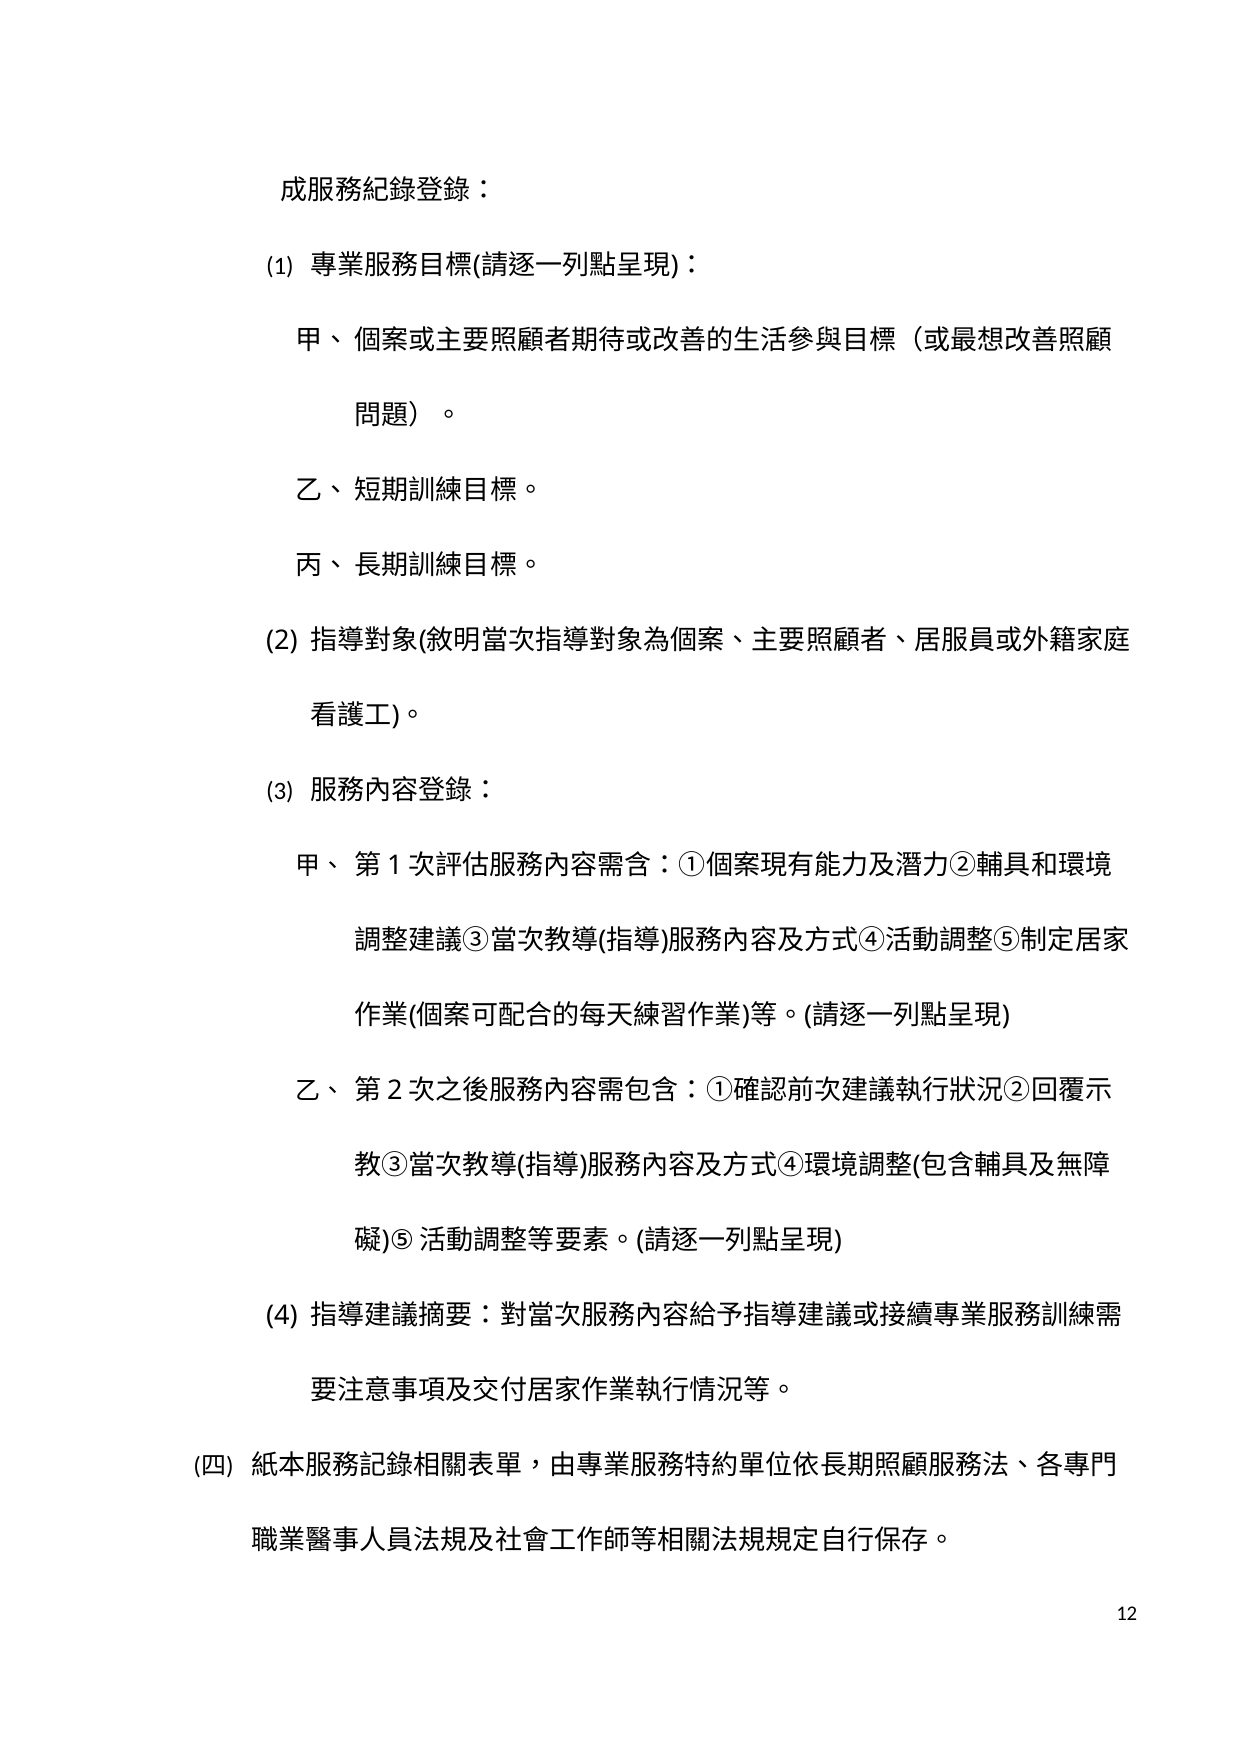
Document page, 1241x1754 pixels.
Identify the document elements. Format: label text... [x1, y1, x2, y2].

list 成服務紀錄登錄： [251, 150, 1137, 225]
list 短期訓練目標。 [295, 450, 1137, 525]
list 專業服務目標(請逐一列點呈現)： [266, 225, 1137, 300]
list 指導建議摘要：對當次服務內容給予指導建議或接續專業服務訓練需要注意事項及交付居家作業執行情況等。 [266, 1275, 1137, 1425]
list 個案或主要照顧者期待或改善的生活參與目標（或最想改善照顧問題）。 [295, 300, 1137, 450]
list 紙本服務記錄相關表單，由專業服務特約單位依長期照顧服務法、各專門職業醫事人員法規及社會工作師等相關法規規定自行保存。 [193, 1425, 1137, 1575]
list 服務內容登錄： [266, 750, 1137, 825]
list 指導對象(敘明當次指導對象為個案、主要照顧者、居服員或外籍家庭看護工)。 [266, 600, 1137, 750]
list 第2次之後服務內容需包含：①確認前次建議執行狀況②回覆示教③當次教導(指導)服務內容及方式④環境調整(包含輔具及無障礙)⑤活動調整等要素。(請逐一列點呈現) [295, 1050, 1137, 1275]
list 長期訓練目標。 [295, 525, 1137, 600]
list 第1次評估服務內容需含：①個案現有能力及潛力②輔具和環境調整建議③當次教導(指導)服務內容及方式④活動調整⑤制定居家作業(個案可配合的每天練習作業)等。(請逐一列點呈現) [295, 825, 1137, 1050]
